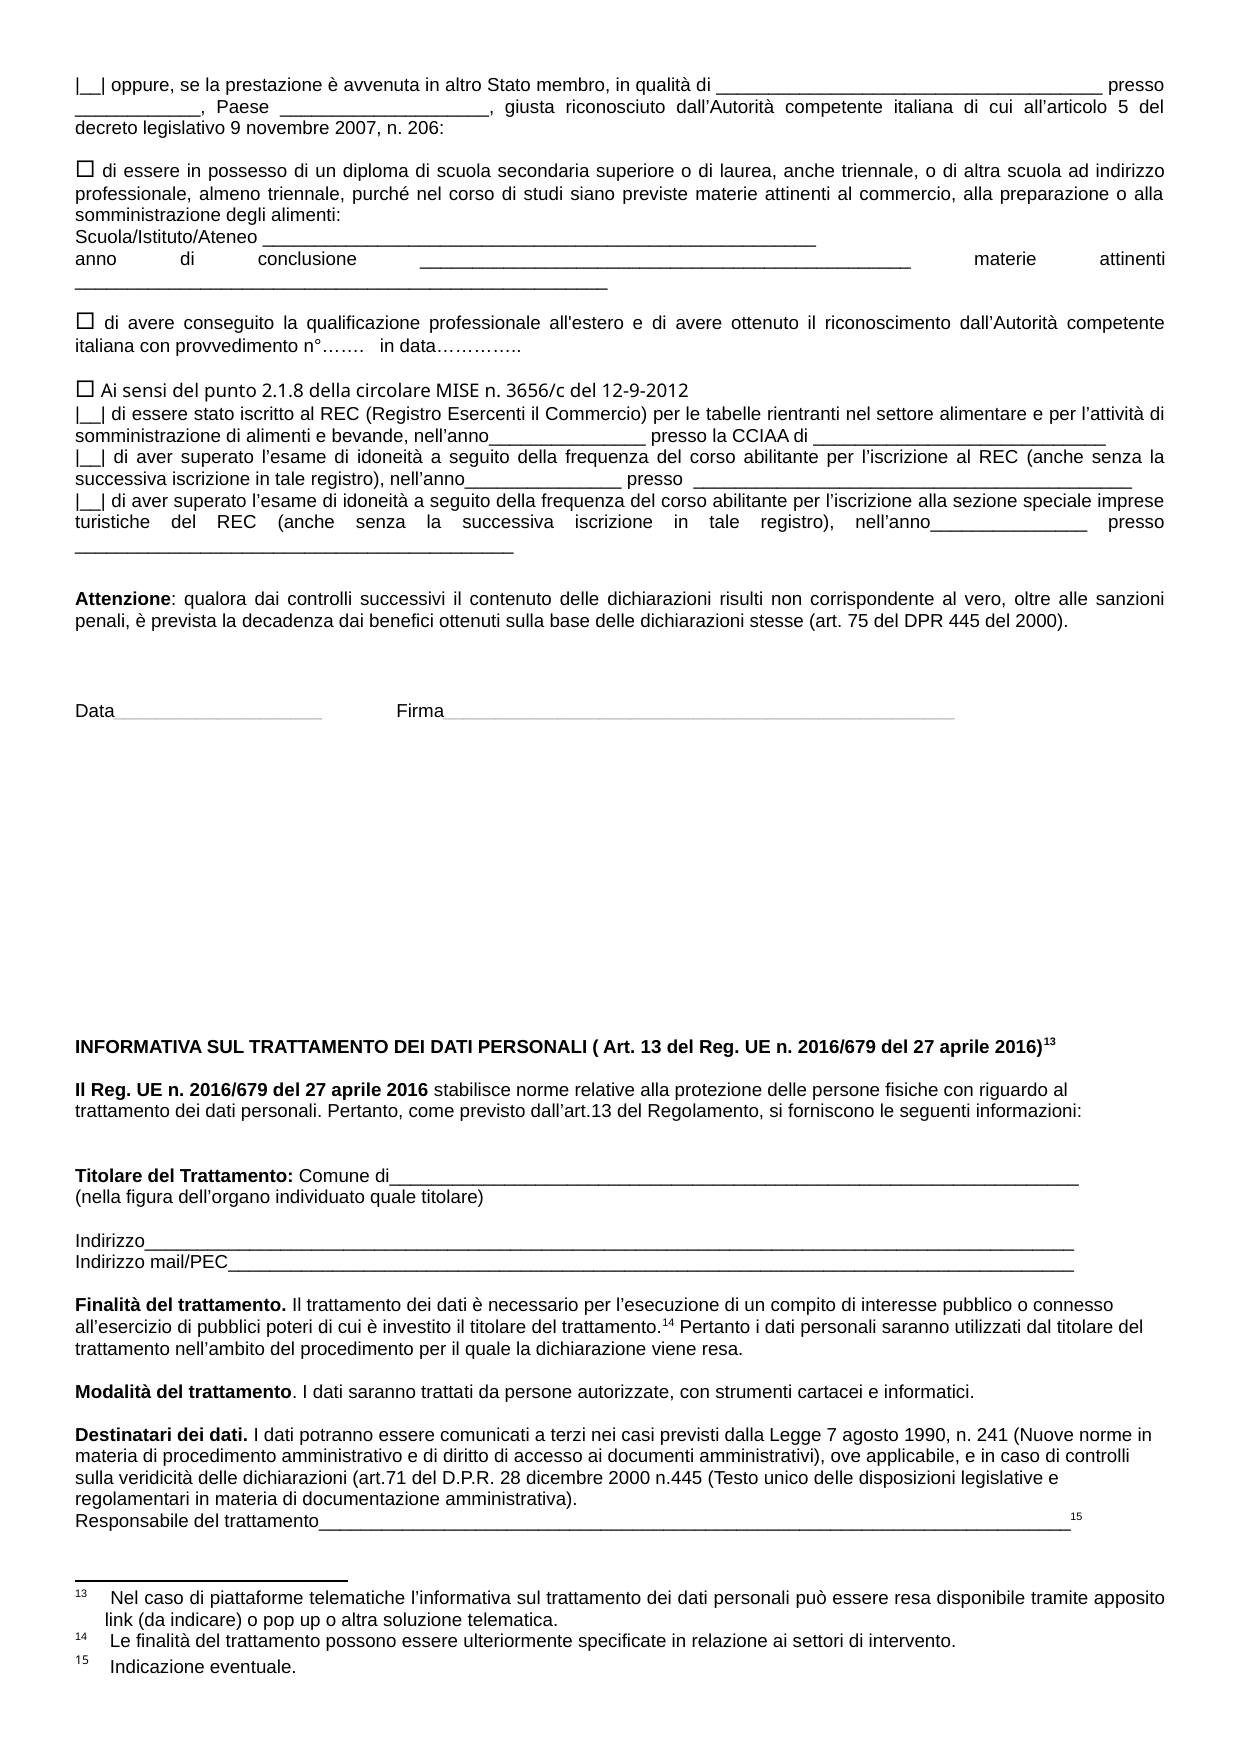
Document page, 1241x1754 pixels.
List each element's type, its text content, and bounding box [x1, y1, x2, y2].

text Responsabile del trattamento________________________________________________________________________ [75, 1510, 1165, 1531]
text Modalità del trattamento. I dati saranno trattati da persone autorizzate, con strumenti cartacei e informatici. [75, 1380, 1165, 1402]
text Indirizzo mail/PEC_________________________________________________________________________________ [75, 1251, 1165, 1273]
text Titolare del Trattamento: Comune di__________________________________________________________________ [75, 1165, 1165, 1186]
text Nel caso di piattaforme telematiche l’informativa sul trattamento dei dati personali può essere resa disponibile tramite apposito link (da indicare) o pop up o altra soluzione telematica. [75, 1587, 1165, 1630]
text |__| oppure, se la prestazione è avvenuta in altro Stato membro, in qualità di _____________________________________ presso ____________, Paese ____________________, giusta riconosciuto dall’Autorità competente italiana di cui all’articolo 5 del decreto legislativo 9 novembre 2007, n. 206: [75, 74, 1165, 139]
text anno di conclusione _______________________________________________ materie attinenti ___________________________________________________ [75, 247, 1165, 291]
text Finalità del trattamento. Il trattamento dei dati è necessario per l’esecuzione di un compito di interesse pubblico o connesso all’esercizio di pubblici poteri di cui è investito il titolare del trattamento. Pertanto i dati personali saranno utilizzati dal titolare del trattamento nell’ambito del procedimento per il quale la dichiarazione viene resa. [75, 1294, 1165, 1359]
text INFORMATIVA SUL TRATTAMENTO DEI DATI PERSONALI ( Art. 13 del Reg. UE n. 2016/679 del 27 aprile 2016) [75, 1035, 1165, 1057]
text |__| di essere stato iscritto al REC (Registro Esercenti il Commercio) per le tabelle rientranti nel settore alimentare e per l’attività di somministrazione di alimenti e bevande, nell’anno_______________ presso la CCIAA di ____________________________ [75, 403, 1165, 446]
text |__| di aver superato l’esame di idoneità a seguito della frequenza del corso abilitante per l’iscrizione alla sezione speciale imprese turistiche del REC (anche senza la successiva iscrizione in tale registro), nell’anno_______________ presso __________________________________________ [75, 489, 1165, 554]
text  Ai sensi del punto 2.1.8 della circolare MISE n. 3656/c del 12-9-2012 [75, 378, 1165, 403]
text Il Reg. UE n. 2016/679 del 27 aprile 2016 stabilisce norme relative alla protezione delle persone fisiche con riguardo al trattamento dei dati personali. Pertanto, come previsto dall’art.13 del Regolamento, si forniscono le seguenti informazioni: [75, 1078, 1165, 1122]
text Attenzione: qualora dai controlli successivi il contenuto delle dichiarazioni risulti non corrispondente al vero, oltre alle sanzioni penali, è prevista la decadenza dai benefici ottenuti sulla base delle dichiarazioni stesse (art. 75 del DPR 445 del 2000). [75, 588, 1165, 631]
text Destinatari dei dati. I dati potranno essere comunicati a terzi nei casi previsti dalla Legge 7 agosto 1990, n. 241 (Nuove norme in materia di procedimento amministrativo e di diritto di accesso ai documenti amministrativi), ove applicabile, e in caso di controlli sulla veridicità delle dichiarazioni (art.71 del D.P.R. 28 dicembre 2000 n.445 (Testo unico delle disposizioni legislative e regolamentari in materia di documentazione amministrativa). [75, 1423, 1165, 1510]
text Data____________________ Firma_________________________________________________ [75, 699, 1165, 721]
text Scuola/Istituto/Ateneo _____________________________________________________ [75, 226, 1165, 247]
text  di essere in possesso di un diploma di scuola secondaria superiore o di laurea, anche triennale, o di altra scuola ad indirizzo professionale, almeno triennale, purché nel corso di studi siano previste materie attinenti al commercio, alla preparazione o alla somministrazione degli alimenti: [75, 160, 1165, 226]
text  di avere conseguito la qualificazione professionale all'estero e di avere ottenuto il riconoscimento dall’Autorità competente italiana con provvedimento n°……. in data………….. [75, 312, 1165, 356]
text |__| di aver superato l’esame di idoneità a seguito della frequenza del corso abilitante per l’iscrizione al REC (anche senza la successiva iscrizione in tale registro), nell’anno_______________ presso __________________________________________ [75, 446, 1165, 489]
text Indicazione eventuale. [75, 1652, 1165, 1680]
text (nella figura dell’organo individuato quale titolare) [75, 1186, 1165, 1208]
text Indirizzo_________________________________________________________________________________________ [75, 1229, 1165, 1251]
text Le finalità del trattamento possono essere ulteriormente specificate in relazione ai settori di intervento. [75, 1630, 1165, 1652]
